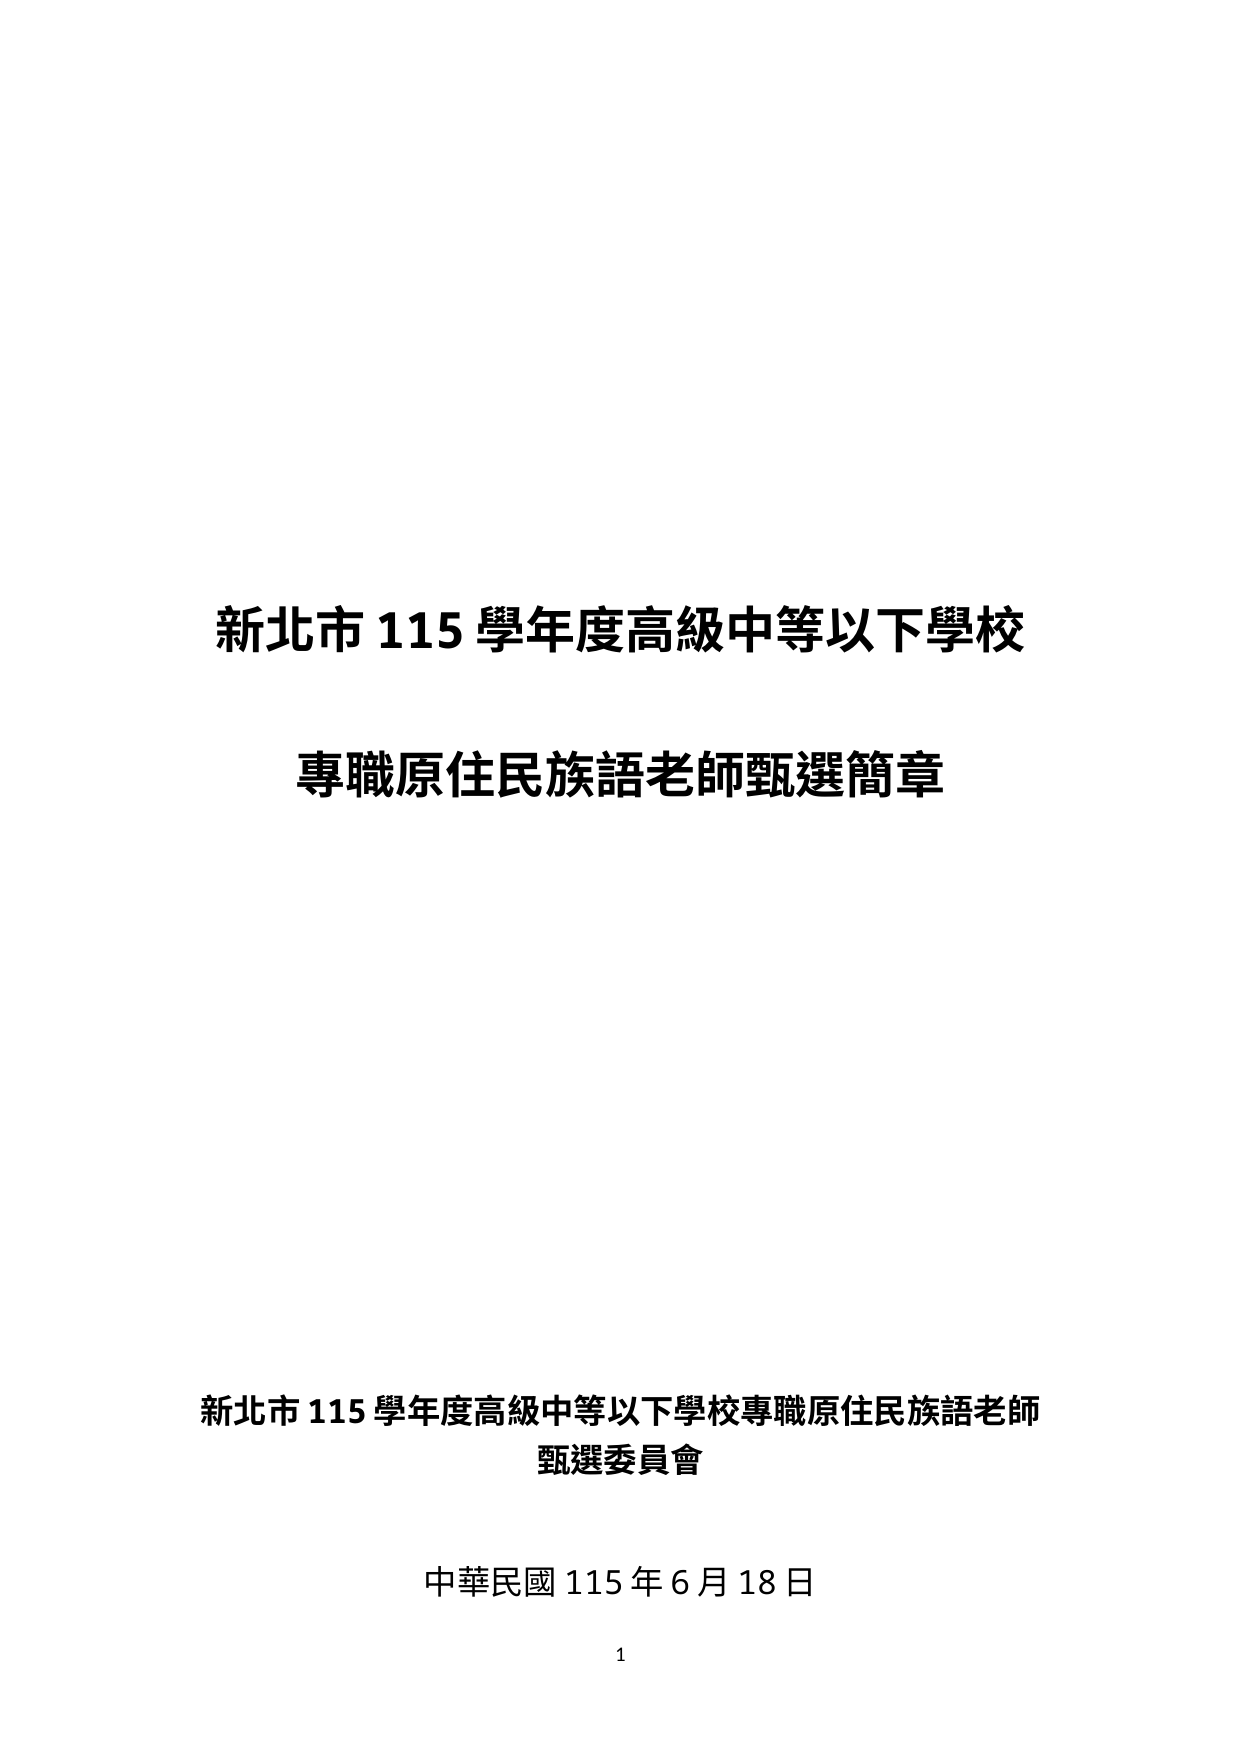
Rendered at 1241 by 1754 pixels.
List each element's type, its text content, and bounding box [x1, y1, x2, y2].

text 專職原住民族語老師甄選簡章 [103, 735, 1137, 808]
text 中華民國115年6月18日 [103, 1556, 1137, 1604]
text 甄選委員會 [103, 1434, 1137, 1482]
text 新北市115學年度高級中等以下學校 [103, 590, 1137, 663]
text 新北市115學年度高級中等以下學校專職原住民族語老師 [103, 1385, 1137, 1434]
